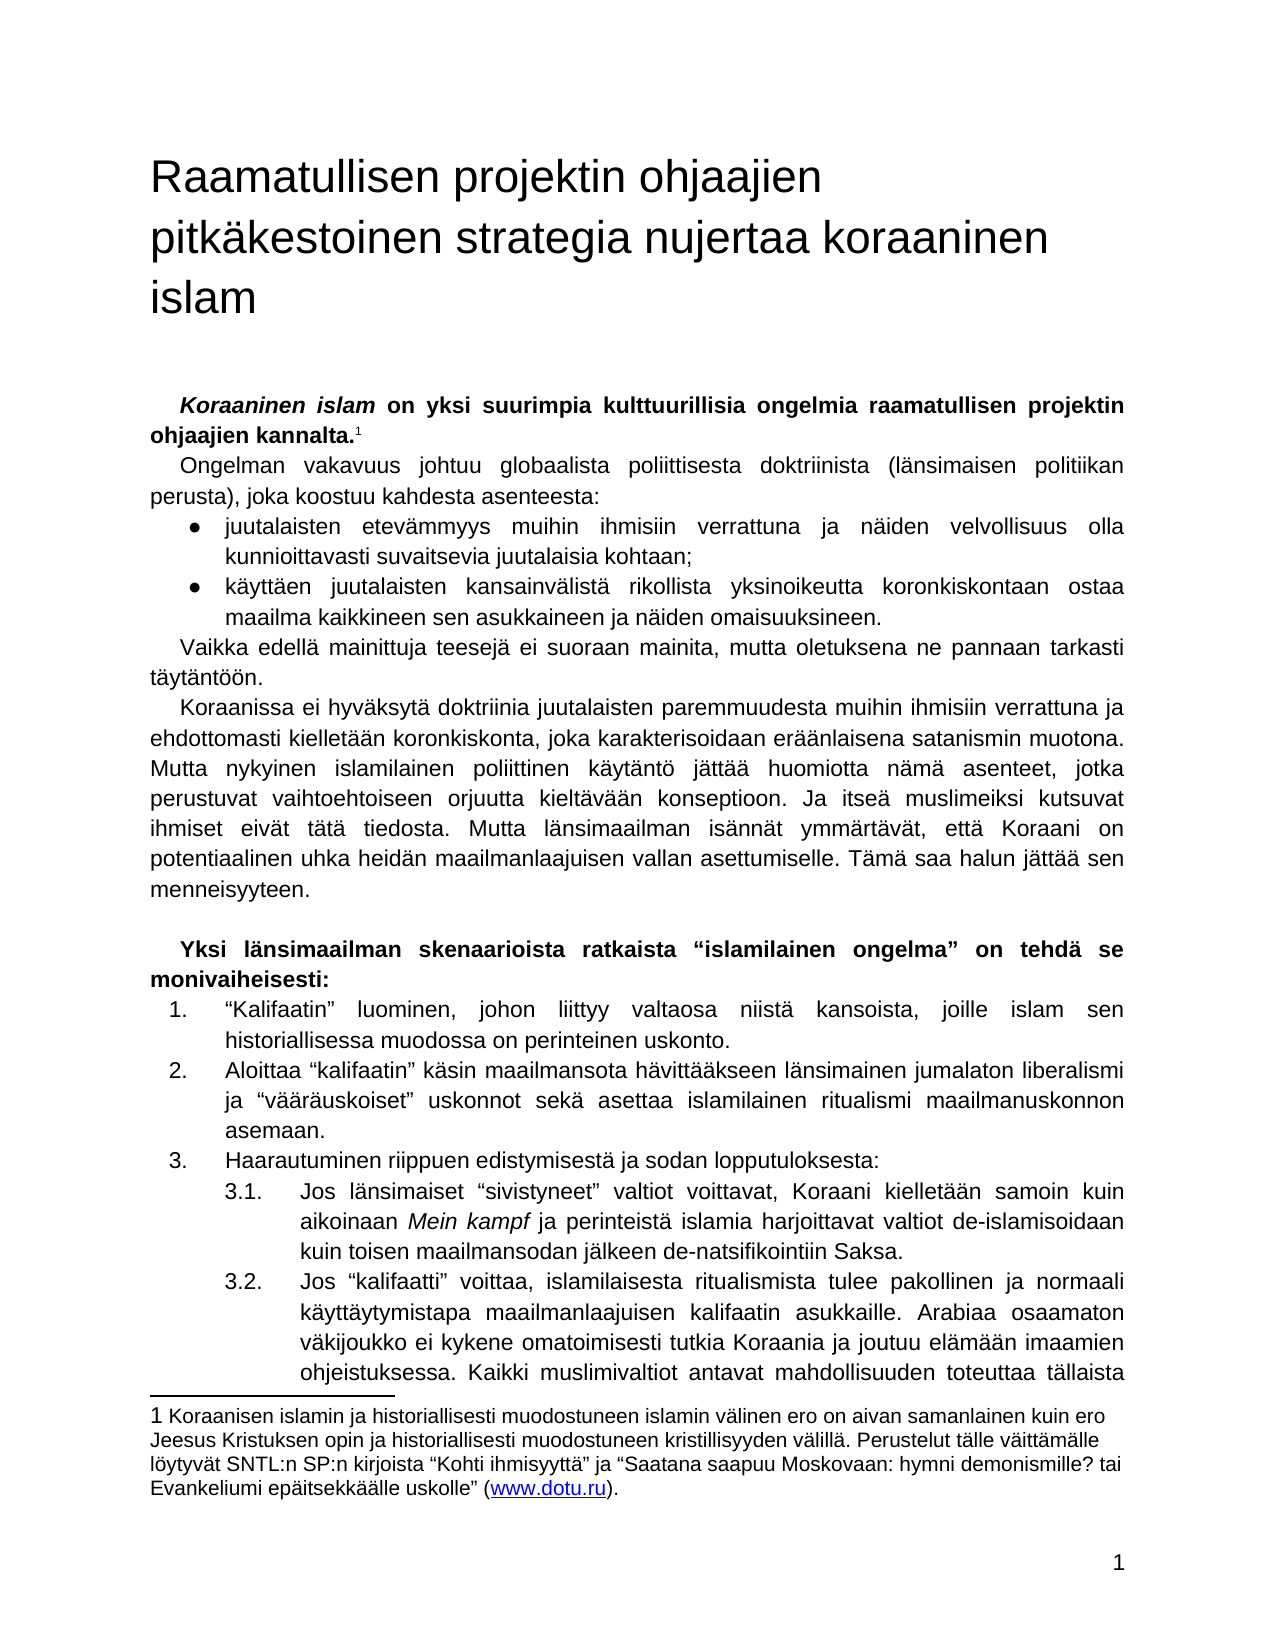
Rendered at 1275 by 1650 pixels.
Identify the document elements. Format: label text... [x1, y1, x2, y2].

list Jos “kalifaatti” voittaa, islamilaisesta ritualismista tulee pakollinen ja normaali käyttäytymistapa maailmanlaajuisen kalifaatin asukkaille. Arabiaa osaamaton väkijoukko ei kykene omatoimisesti tutkia Koraania ja joutuu elämään imaamien ohjeistuksessa. Kaikki muslimivaltiot antavat mahdollisuuden toteuttaa tällaista [263, 1268, 1125, 1385]
list juutalaisten etevämmyys muihin ihmisiin verrattuna ja näiden velvollisuus olla kunnioittavasti suvaitsevia juutalaisia kohtaan; [188, 513, 1125, 569]
list Aloittaa “kalifaatin” käsin maailmansota hävittääkseen länsimainen jumalaton liberalismi ja “vääräuskoiset” uskonnot sekä asettaa islamilainen ritualismi maailmanuskonnon asemaan. [188, 1057, 1125, 1143]
text Koraaninen islam on yksi suurimpia kulttuurillisia ongelmia raamatullisen projektin ohjaajien kannalta. [150, 392, 1125, 448]
list Haarautuminen riippuen edistymisestä ja sodan lopputuloksesta: [188, 1147, 1125, 1174]
list “Kalifaatin” luominen, johon liittyy valtaosa niistä kansoista, joille islam sen historiallisessa muodossa on perinteinen uskonto. [188, 996, 1125, 1053]
text Yksi länsimaailman skenaarioista ratkaista “islamilainen ongelma” on tehdä se monivaiheisesti: [150, 936, 1125, 992]
text Vaikka edellä mainittuja teesejä ei suoraan mainita, mutta oletuksena ne pannaan tarkasti täytäntöön. [150, 634, 1125, 690]
list käyttäen juutalaisten kansainvälistä rikollista yksinoikeutta koronkiskontaan ostaa maailma kaikkineen sen asukkaineen ja näiden omaisuuksineen. [188, 573, 1125, 630]
text Koraanisen islamin ja historiallisesti muodostuneen islamin välinen ero on aivan samanlainen kuin ero Jeesus Kristuksen opin ja historiallisesti muodostuneen kristillisyyden välillä. Perustelut tälle väittämälle löytyvät SNTL:n SP:n kirjoista “Kohti ihmisyyttä” ja “Saatana saapuu Moskovaan: hymni demonismille? tai Evankeliumi epäitsekkäälle uskolle” (www.dotu.ru). [150, 1402, 1125, 1500]
text Koraanissa ei hyväksytä doktriinia juutalaisten paremmuudesta muihin ihmisiin verrattuna ja ehdottomasti kielletään koronkiskonta, joka karakterisoidaan eräänlaisena satanismin muotona. Mutta nykyinen islamilainen poliittinen käytäntö jättää huomiotta nämä asenteet, jotka perustuvat vaihtoehtoiseen orjuutta kieltävään konseptioon. Ja itseä muslimeiksi kutsuvat ihmiset eivät tätä tiedosta. Mutta länsimaailman isännät ymmärtävät, että Koraani on potentiaalinen uhka heidän maailmanlaajuisen vallan asettumiselle. Tämä saa halun jättää sen menneisyyteen. [150, 694, 1125, 902]
text Ongelman vakavuus johtuu globaalista poliittisesta doktriinista (länsimaisen politiikan perusta), joka koostuu kahdesta asenteesta: [150, 452, 1125, 509]
title Raamatullisen projektin ohjaajien pitkäkestoinen strategia nujertaa koraaninen islam [150, 150, 1125, 324]
list Jos länsimaiset “sivistyneet” valtiot voittavat, Koraani kielletään samoin kuin aikoinaan Mein kampf ja perinteistä islamia harjoittavat valtiot de-islamisoidaan kuin toisen maailmansodan jälkeen de-natsifikointiin Saksa. [263, 1178, 1125, 1264]
